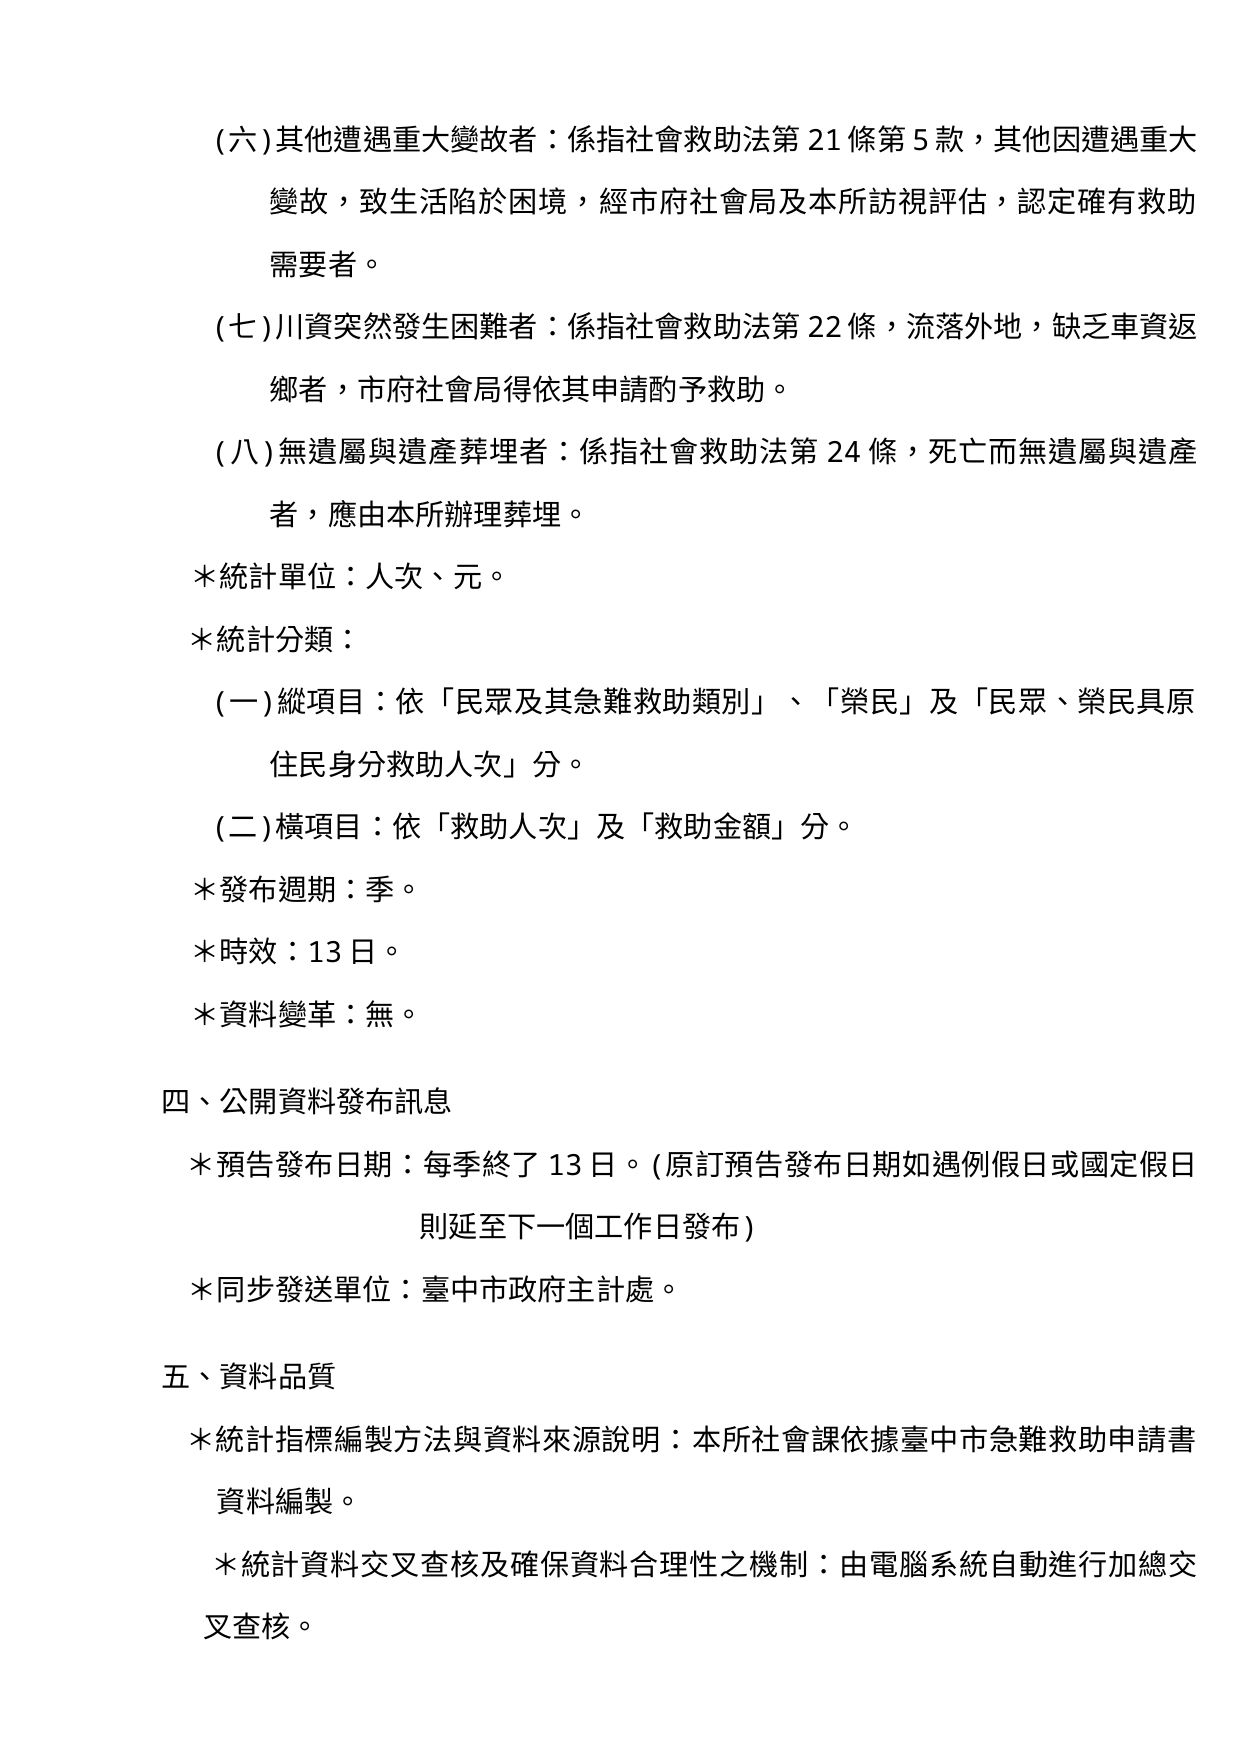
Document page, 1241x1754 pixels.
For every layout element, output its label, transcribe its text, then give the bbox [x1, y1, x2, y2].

table_header (六)其他遭遇重大變故者：係指社會救助法第21條第5款，其他因遭遇重大變故，致生活陷於困境，經市府社會局及本所訪視評估，認定確有救助需要者。 (七)川資突然發生困難者：係指社會救助法第22條，流落外地，缺乏車資返鄉者，市府社會局得依其申請酌予救助。 (八)無遺屬與遺產葬埋者：係指社會救助法第24條，死亡而無遺屬與遺產者，應由本所辦理葬埋。 ＊統計單位：人次、元。 ＊統計分類： (一)縱項目：依「民眾及其急難救助類別」、「榮民」及「民眾、榮民具原住民身分救助人次」分。 (二)橫項目：依「救助人次」及「救助金額」分。 ＊發布週期：季。 ＊時效：13日。 ＊資料變革：無。 四、公開資料發布訊息 ＊預告發布日期：每季終了13日。(原訂預告發布日期如遇例假日或國定假日則延至下一個工作日發布) ＊同步發送單位：臺中市政府主計處。 五、資料品質 ＊統計指標編製方法與資料來源說明：本所社會課依據臺中市急難救助申請書資料編製。 ＊統計資料交叉查核及確保資料合理性之機制：由電腦系統自動進行加總交叉查核。 [150, 96, 1209, 1646]
